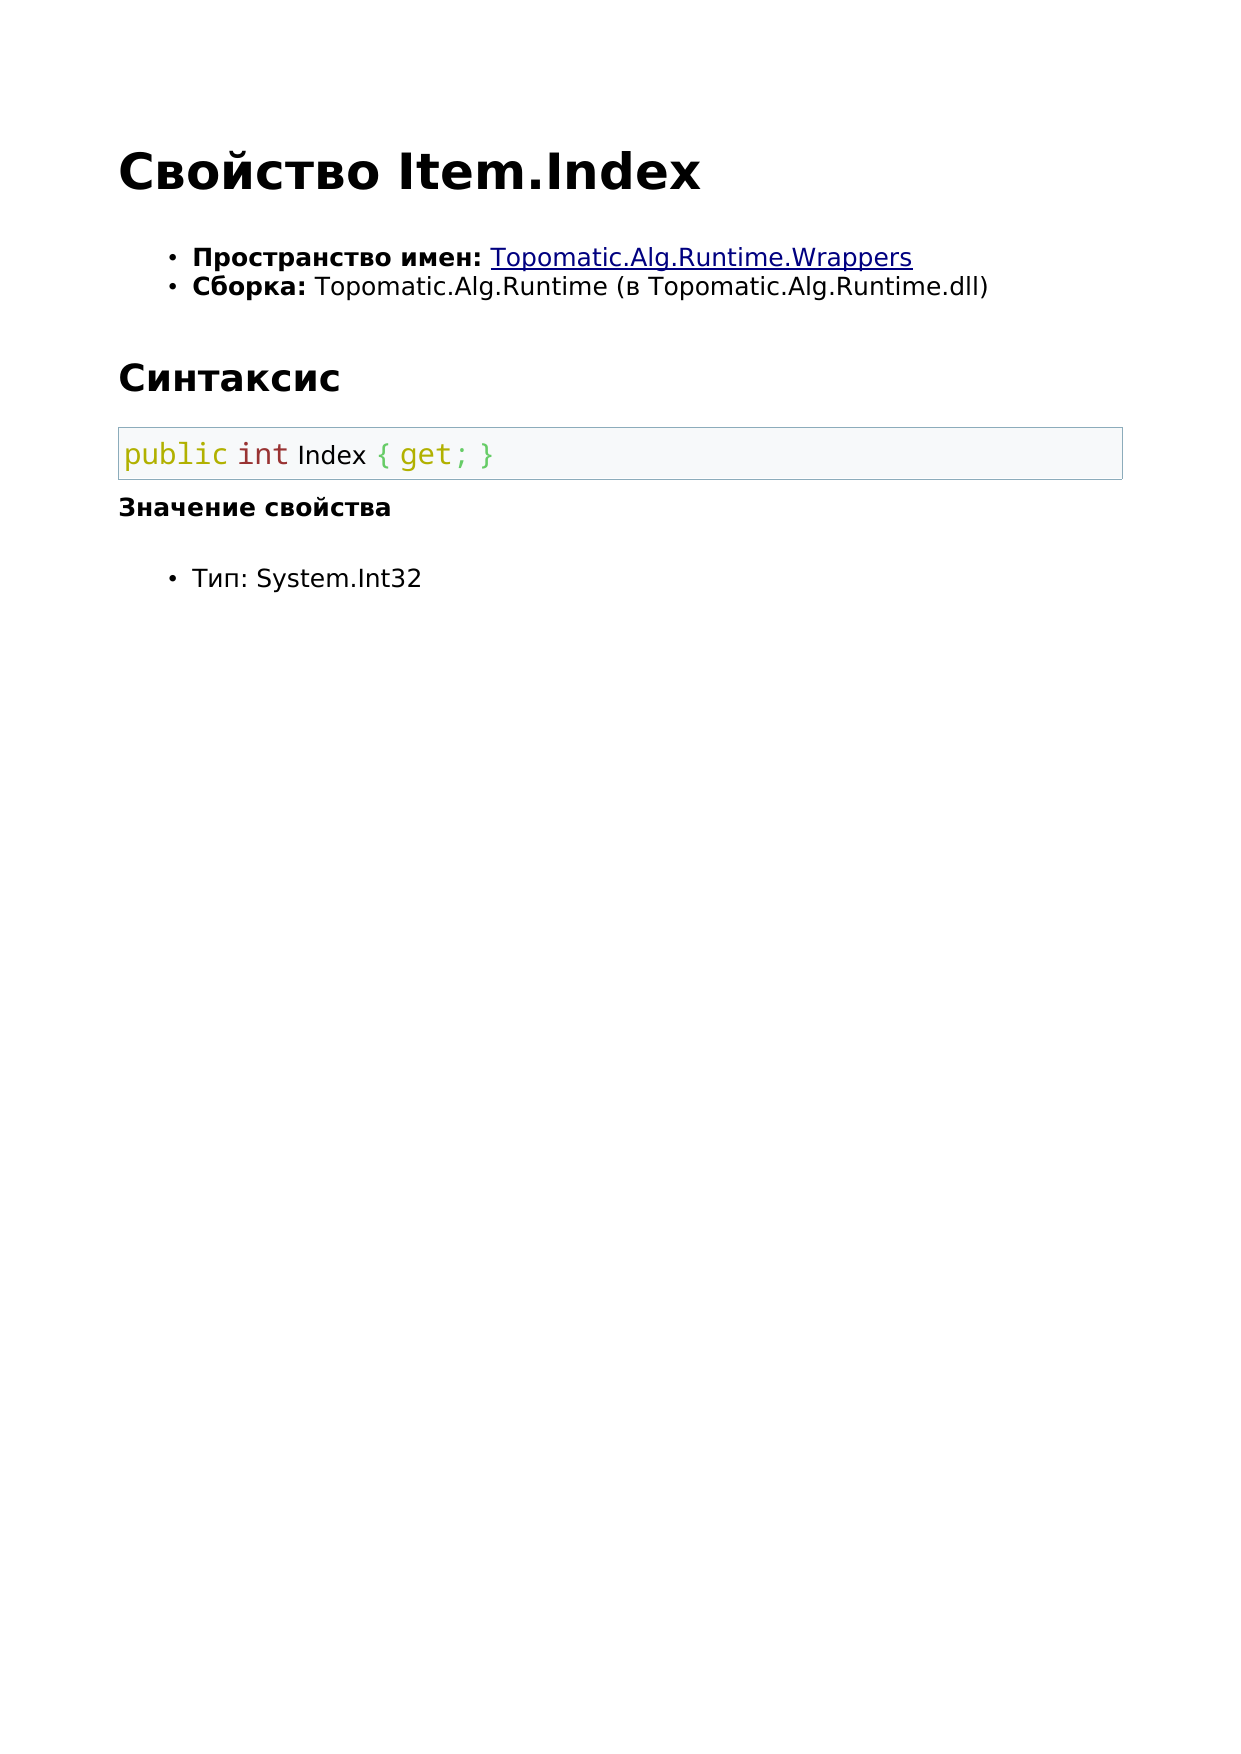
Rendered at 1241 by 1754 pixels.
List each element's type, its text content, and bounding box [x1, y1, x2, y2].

list Пространство имен: Topomatic.Alg.Runtime.Wrappers [177, 243, 1122, 272]
subtitle Синтаксис [118, 356, 1122, 400]
list Сборка: Topomatic.Alg.Runtime (в Topomatic.Alg.Runtime.dll) [177, 272, 1122, 302]
table_header public int Index { get; } [119, 428, 1122, 478]
text Значение свойства [118, 493, 1122, 523]
list Тип: System.Int32 [177, 564, 1122, 594]
subtitle Свойство Item.Index [118, 143, 1122, 201]
